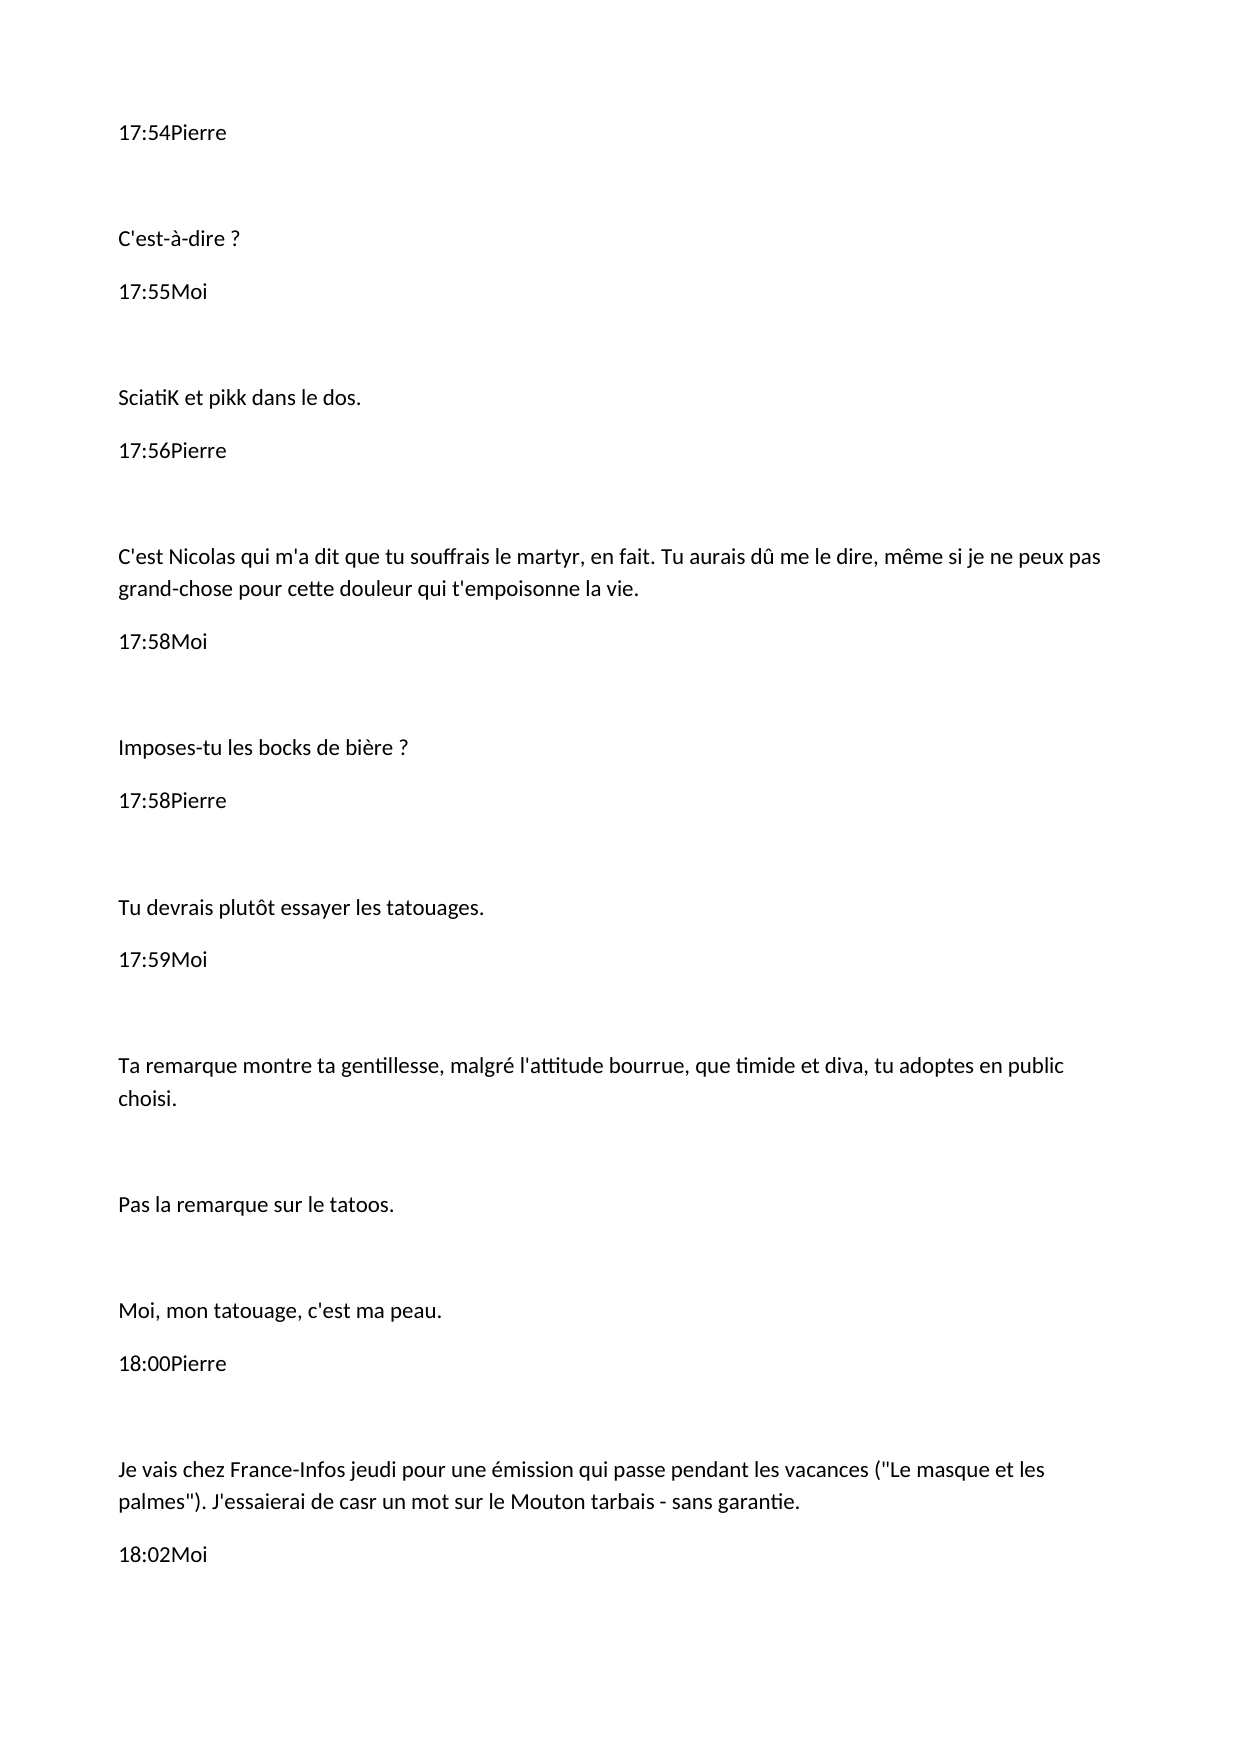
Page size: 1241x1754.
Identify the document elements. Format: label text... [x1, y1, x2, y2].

text C'est Nicolas qui m'a dit que tu souffrais le martyr, en fait. Tu aurais dû me le dire, même si je ne peux pas grand-chose pour cette douleur qui t'empoisonne la vie. [118, 542, 1122, 602]
text 17:56Pierre [118, 436, 1122, 464]
text 17:58Pierre [118, 787, 1122, 814]
text 17:55Moi [118, 277, 1122, 305]
text Ta remarque montre ta gentillesse, malgré l'attitude bourrue, que timide et diva, tu adoptes en public choisi. [118, 1052, 1122, 1112]
text Je vais chez France-Infos jeudi pour une émission qui passe pendant les vacances ("Le masque et les palmes"). J'essaierai de casr un mot sur le Mouton tarbais - sans garantie. [118, 1455, 1122, 1515]
text 17:58Moi [118, 627, 1122, 656]
text SciatiK et pikk dans le dos. [118, 383, 1122, 411]
text C'est-à-dire ? [118, 224, 1122, 252]
text 18:02Moi [118, 1540, 1122, 1568]
text 18:00Pierre [118, 1349, 1122, 1377]
text Imposes-tu les bocks de bière ? [118, 733, 1122, 762]
text Pas la remarque sur le tatoos. [118, 1190, 1122, 1218]
text Tu devrais plutôt essayer les tatouages. [118, 893, 1122, 921]
text 17:54Pierre [118, 118, 1122, 146]
text 17:59Moi [118, 946, 1122, 974]
text Moi, mon tatouage, c'est ma peau. [118, 1296, 1122, 1324]
